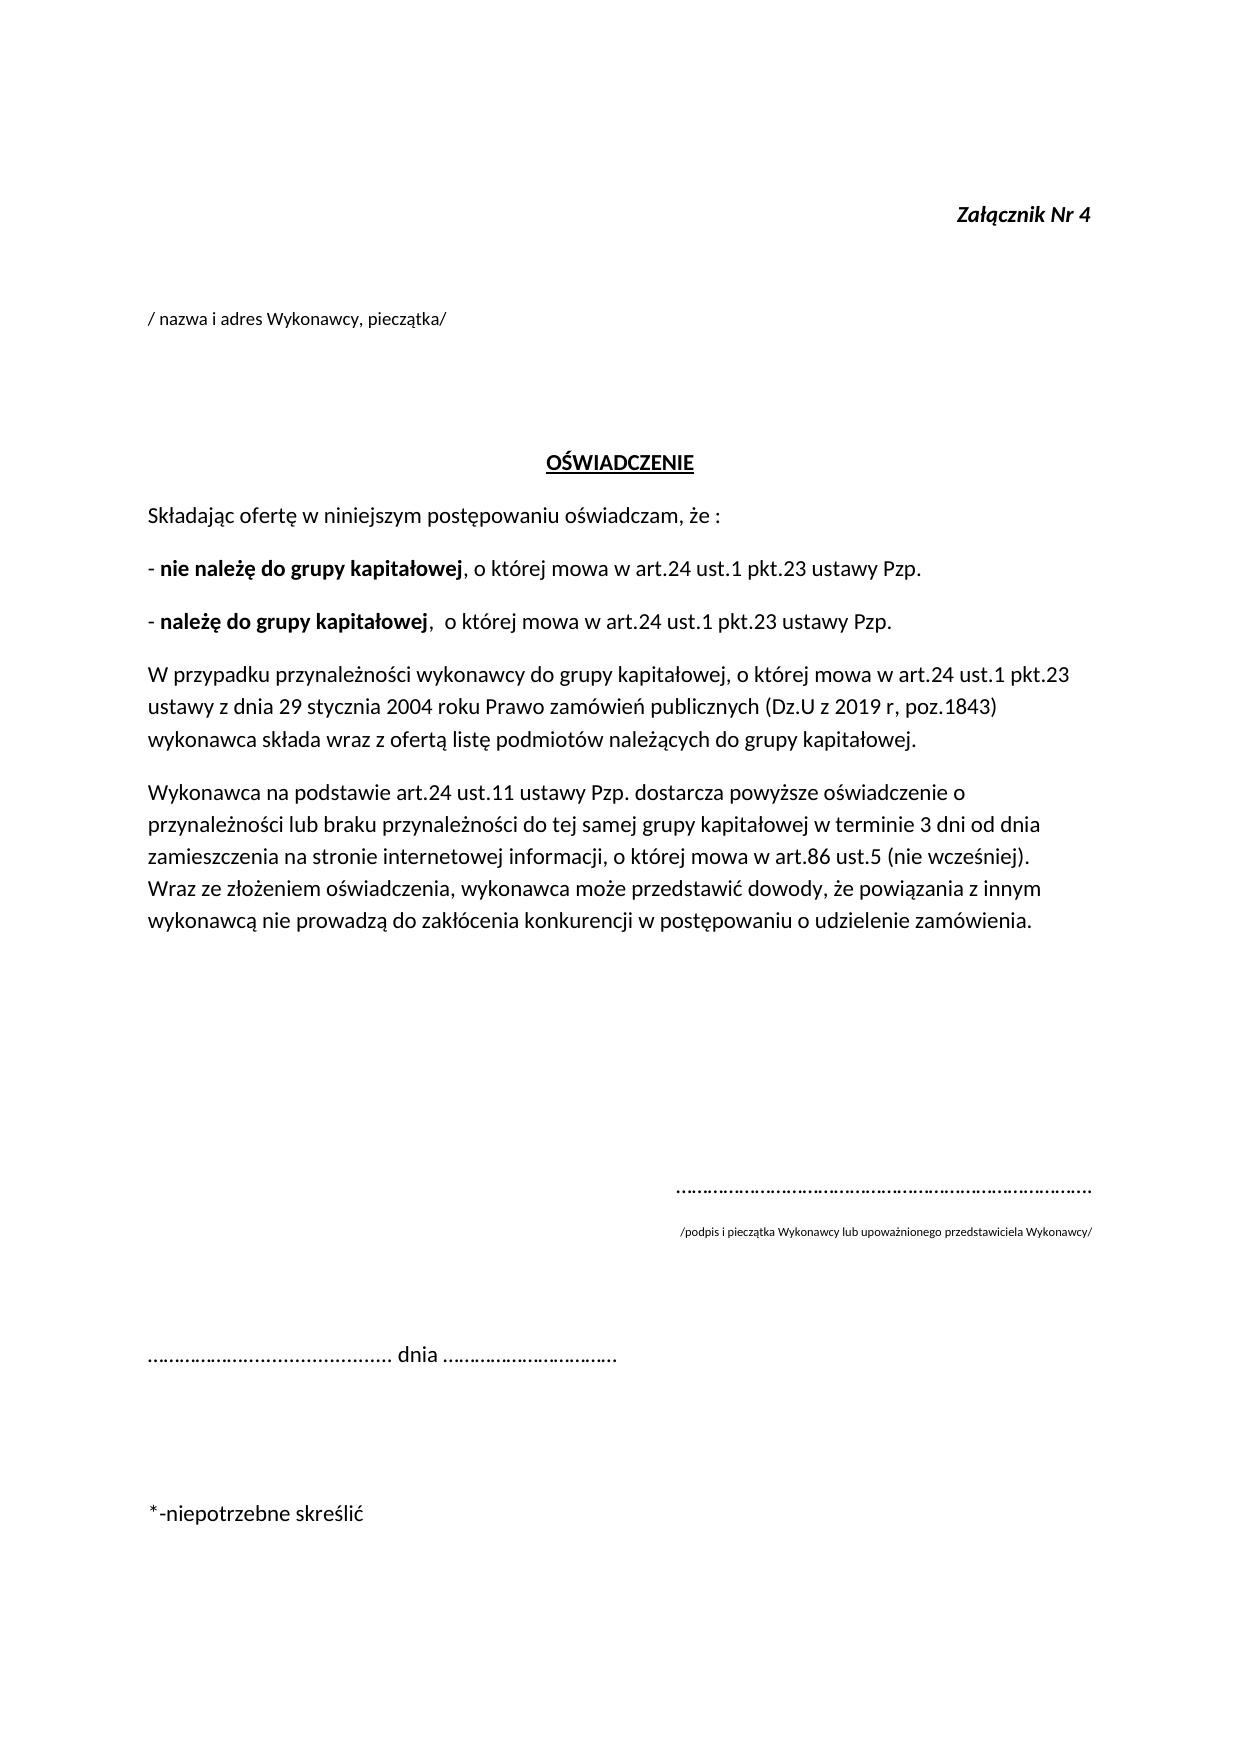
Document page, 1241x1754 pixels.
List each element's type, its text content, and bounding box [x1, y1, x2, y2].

text / nazwa i adres Wykonawcy, pieczątka/ [148, 307, 1093, 329]
text - należę do grupy kapitałowej, o której mowa w art.24 ust.1 pkt.23 ustawy Pzp. [148, 607, 1093, 635]
text W przypadku przynależności wykonawcy do grupy kapitałowej, o której mowa w art.24 ust.1 pkt.23 ustawy z dnia 29 stycznia 2004 roku Prawo zamówień publicznych (Dz.U z 2019 r, poz.1843) wykonawca składa wraz z ofertą listę podmiotów należących do grupy kapitałowej. [148, 660, 1093, 753]
text ……………………………………………………………………. [148, 1172, 1093, 1199]
text - nie należę do grupy kapitałowej, o której mowa w art.24 ust.1 pkt.23 ustawy Pzp. [148, 554, 1093, 582]
text Składając ofertę w niniejszym postępowaniu oświadczam, że : [148, 501, 1093, 529]
text Wykonawca na podstawie art.24 ust.11 ustawy Pzp. dostarcza powyższe oświadczenie o przynależności lub braku przynależności do tej samej grupy kapitałowej w terminie 3 dni od dnia zamieszczenia na stronie internetowej informacji, o której mowa w art.86 ust.5 (nie wcześniej). Wraz ze złożeniem oświadczenia, wykonawca może przedstawić dowody, że powiązania z innym wykonawcą nie prowadzą do zakłócenia konkurencji w postępowaniu o udzielenie zamówienia. [148, 778, 1093, 934]
text *-niepotrzebne skreślić [148, 1499, 1093, 1527]
text /podpis i pieczątka Wykonawcy lub upoważnionego przedstawiciela Wykonawcy/ [148, 1224, 1093, 1240]
text ……………….......................... dnia …………………………… [148, 1340, 1093, 1368]
text OŚWIADCZENIE [148, 448, 1093, 476]
text Załącznik Nr 4 [148, 201, 1093, 229]
